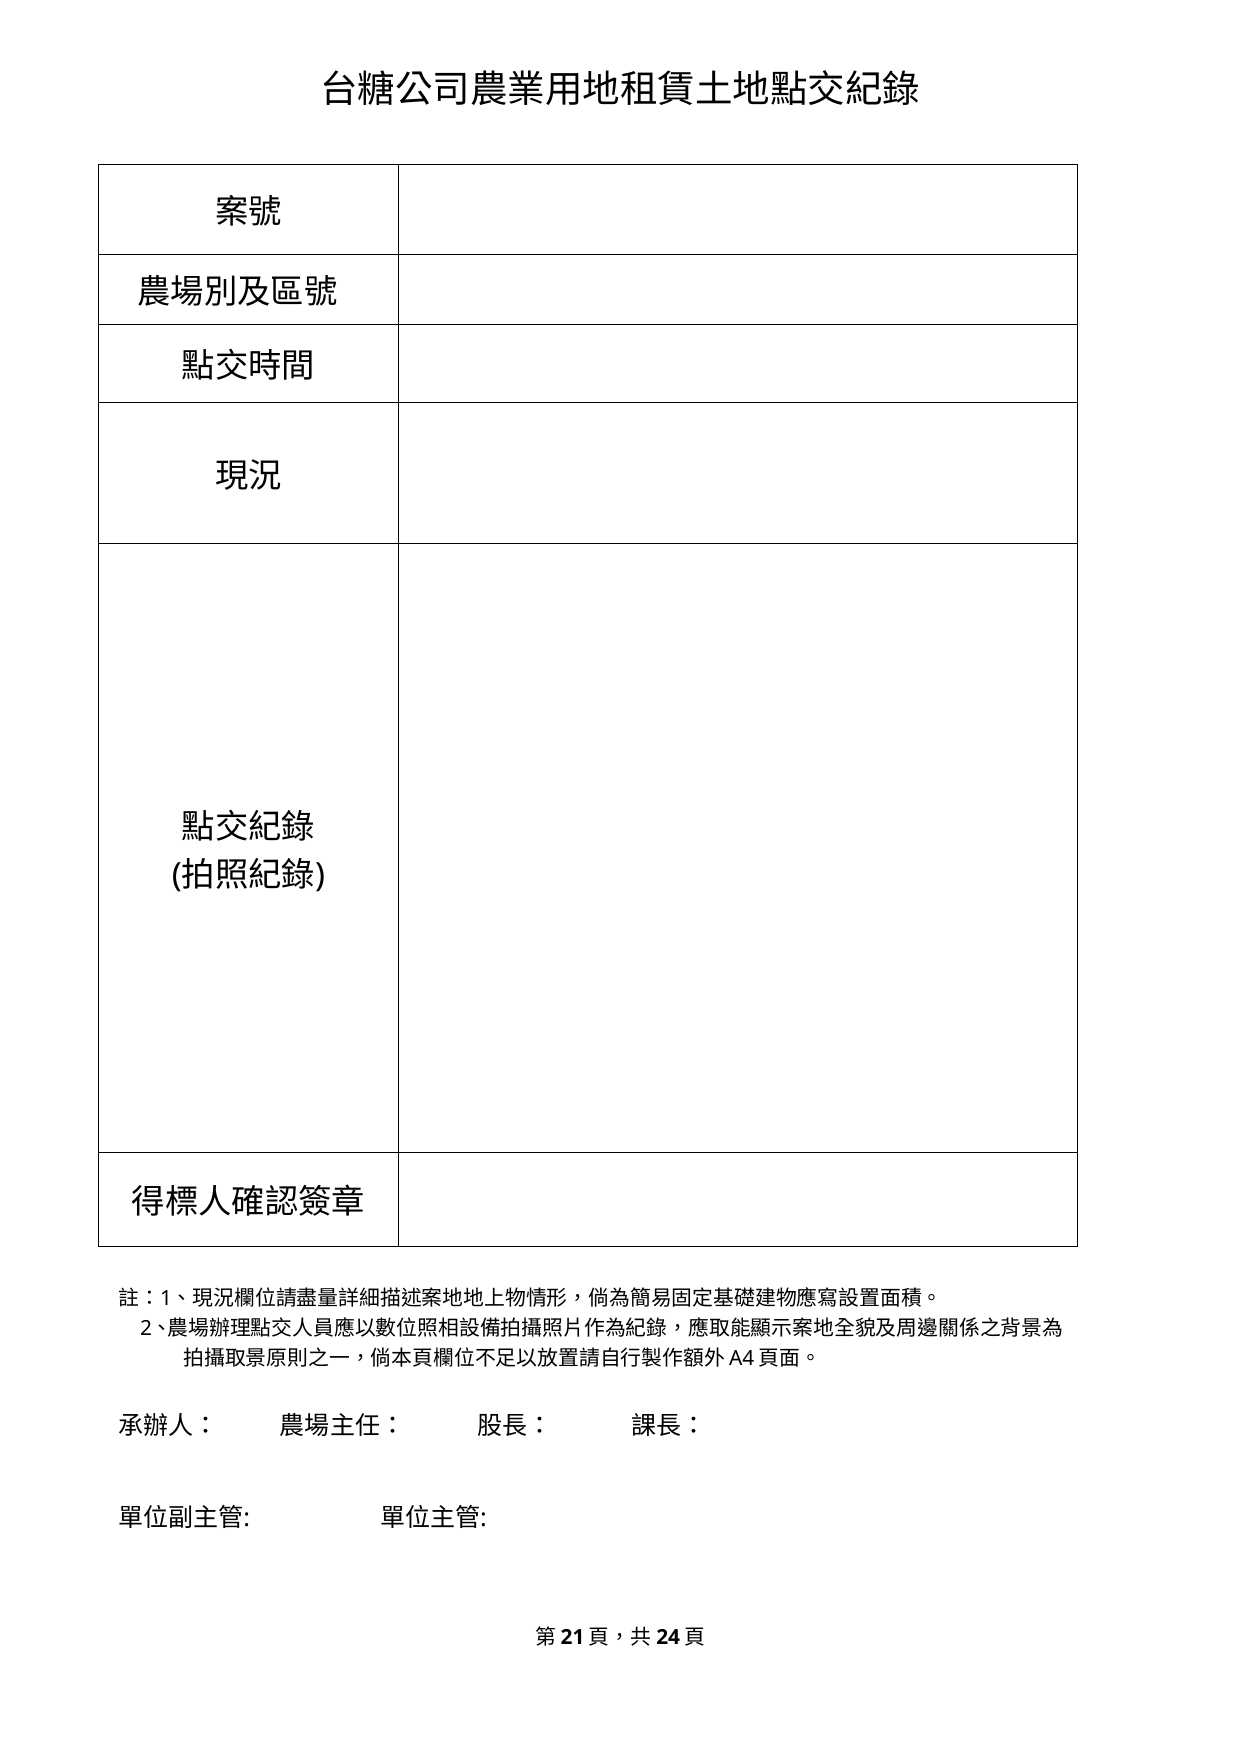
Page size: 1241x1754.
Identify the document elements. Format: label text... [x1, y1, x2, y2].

table_cell 點交紀錄 (拍照紀錄) [99, 544, 398, 1152]
text 單位副主管: 單位主管: [118, 1497, 1122, 1534]
table_cell [399, 1153, 1077, 1246]
table_cell 得標人確認簽章 [99, 1153, 398, 1246]
table_cell [399, 255, 1077, 324]
text 承辦人： 農場主任： 股長： 課長： [118, 1406, 1122, 1442]
table_cell 點交時間 [99, 325, 398, 402]
table_cell [399, 544, 1077, 1152]
table_cell [399, 325, 1077, 402]
table_cell 現況 [99, 403, 398, 542]
text 台糖公司農業用地租賃土地點交紀錄 [118, 59, 1122, 113]
text 2、農場辦理點交人員應以數位照相設備拍攝照片作為紀錄，應取能顯示案地全貌及周邊關係之背景為拍攝取景原則之一，倘本頁欄位不足以放置請自行製作額外A4頁面。 [118, 1311, 1063, 1372]
table_cell 農場別及區號 [99, 255, 398, 324]
table_header [399, 165, 1077, 253]
table_cell [399, 403, 1077, 542]
text 註：1、現況欄位請盡量詳細描述案地地上物情形，倘為簡易固定基礎建物應寫設置面積。 [118, 1281, 1063, 1311]
table_header 案號 [99, 165, 398, 253]
